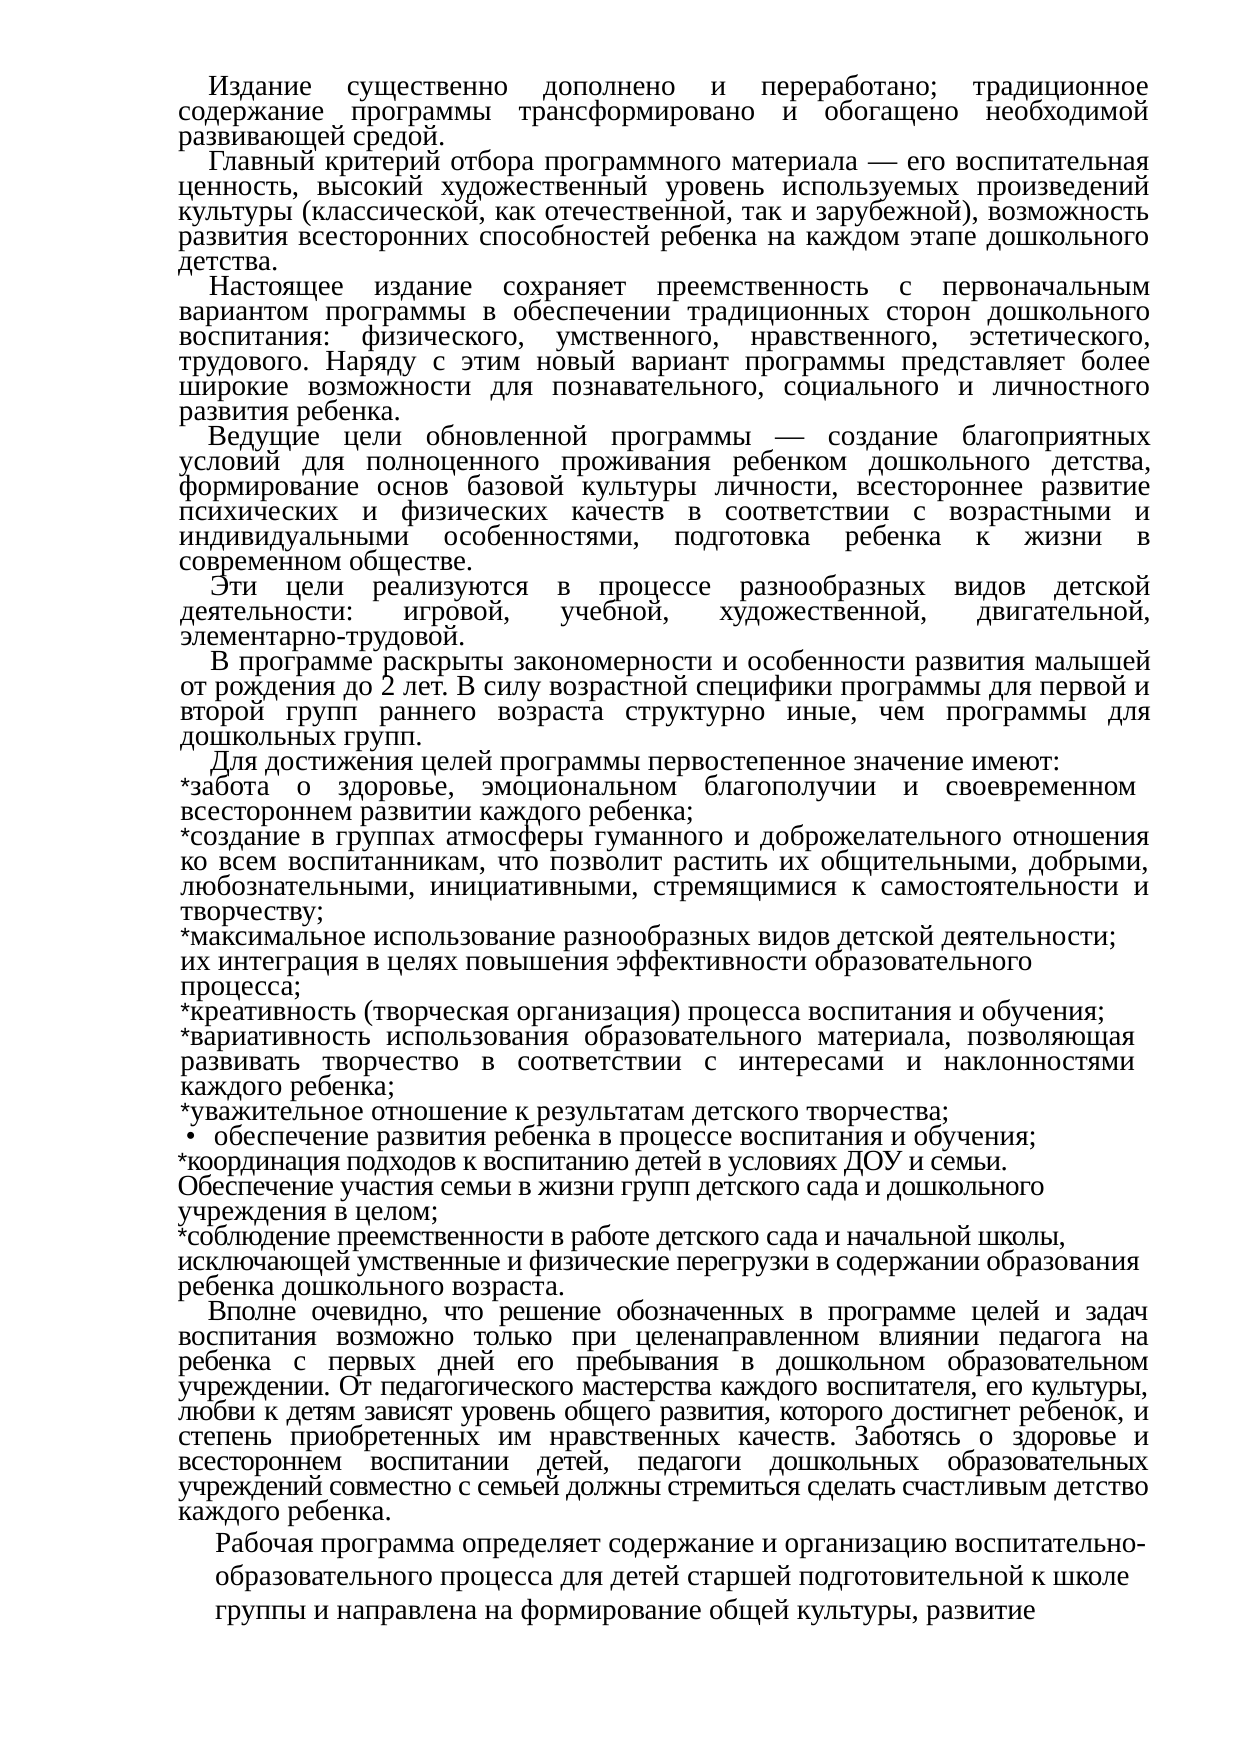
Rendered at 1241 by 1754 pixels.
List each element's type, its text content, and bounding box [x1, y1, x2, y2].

text Ведущие цели обновленной программы — создание благоприятных условий для полноценного проживания ребенком дошкольного детства, формирование основ базовой культуры личности, всестороннее развитие психических и физических качеств в соответствии с возрастными и индивидуальными особенностями, подготовка ребенка к жизни в современном обществе. [179, 425, 1151, 575]
list креативность (творческая организация) процесса воспитания и обучения; [180, 1000, 370, 1025]
list забота о здоровье, эмоциональном благополучии и своевременном всестороннем развитии каждого ребенка; [180, 775, 1137, 825]
list креативность (творческая организация) процесса воспитания и обучения; [367, 1000, 1152, 1025]
list создание в группах атмосферы гуманного и доброжелательного отношения ко всем воспитанникам, что позволит растить их общительными, добрыми, любознательными, инициативными, стремящимися к самостоятельности и творчеству; [180, 825, 1150, 925]
text Издание существенно дополнено и переработано; традиционное содержание программы трансформировано и обогащено необходимой развивающей средой. [178, 75, 1149, 150]
text Настоящее издание сохраняет преемственность с первоначальным вариантом программы в обеспечении традиционных сторон дошкольного воспитания: физического, умственного, нравственного, эстетического, трудового. Наряду с этим новый вариант программы представляет более широкие возможности для познавательного, социального и личностного развития ребенка. [179, 275, 1151, 425]
list координация подходов к воспитанию детей в условиях ДОУ и семьи. Обеспечение участия семьи в жизни групп детского сада и дошкольного учреждения в целом; [177, 1150, 1152, 1225]
text Вполне очевидно, что решение обозначенных в программе целей и задач воспитания возможно только при целенаправленном влиянии педагога на ребенка с первых дней его пребывания в дошкольном образовательном учреждении. От педагогического мастерства каждого воспитателя, его культуры, любви к детям зависят уровень общего развития, которого достигнет ребенок, и степень приобретенных им нравственных качеств. Заботясь о здоровье и всестороннем воспитании детей, педагоги дошкольных образовательных учреждений совместно с семьей должны стремиться сделать счастливым детство каждого ребенка. [178, 1300, 1149, 1525]
text Для достижения целей программы первостепенное значение имеют: [210, 750, 1152, 775]
text Рабочая программа определяет содержание и организацию воспитательно-образовательного процесса для детей старшей подготовительной к школе группы и направлена на формирование общей культуры, развитие [215, 1525, 1152, 1626]
list уважительное отношение к результатам детского творчества; [180, 1100, 1152, 1125]
text Эти цели реализуются в процессе разнообразных видов детской деятельности: игровой, учебной, художественной, двигательной, элементарно-трудовой. [180, 575, 1151, 650]
text Главный критерий отбора программного материала — его воспитательная ценность, высокий художественный уровень используемых произведений культуры (классической, как отечественной, так и зарубежной), возможность развития всесторонних способностей ребенка на каждом этапе дошкольного детства. [178, 150, 1150, 275]
list максимальное использование разнообразных видов детской деятельности; их интеграция в целях повышения эффективности образовательного процесса; [180, 925, 1152, 1000]
list вариативность использования образовательного материала, позволяющая развивать творчество в соответствии с интересами и наклонностями каждого ребенка; [180, 1025, 1136, 1100]
text В программе раскрыты закономерности и особенности развития малышей от рождения до 2 лет. В силу возрастной специфики программы для первой и второй групп раннего возраста структурно иные, чем программы для дошкольных групп. [180, 650, 1152, 750]
list соблюдение преемственности в работе детского сада и начальной школы, исключающей умственные и физические перегрузки в содержании образования ребенка дошкольного возраста. [177, 1225, 1152, 1300]
text • обеспечение развития ребенка в процессе воспитания и обучения; [185, 1125, 1152, 1150]
